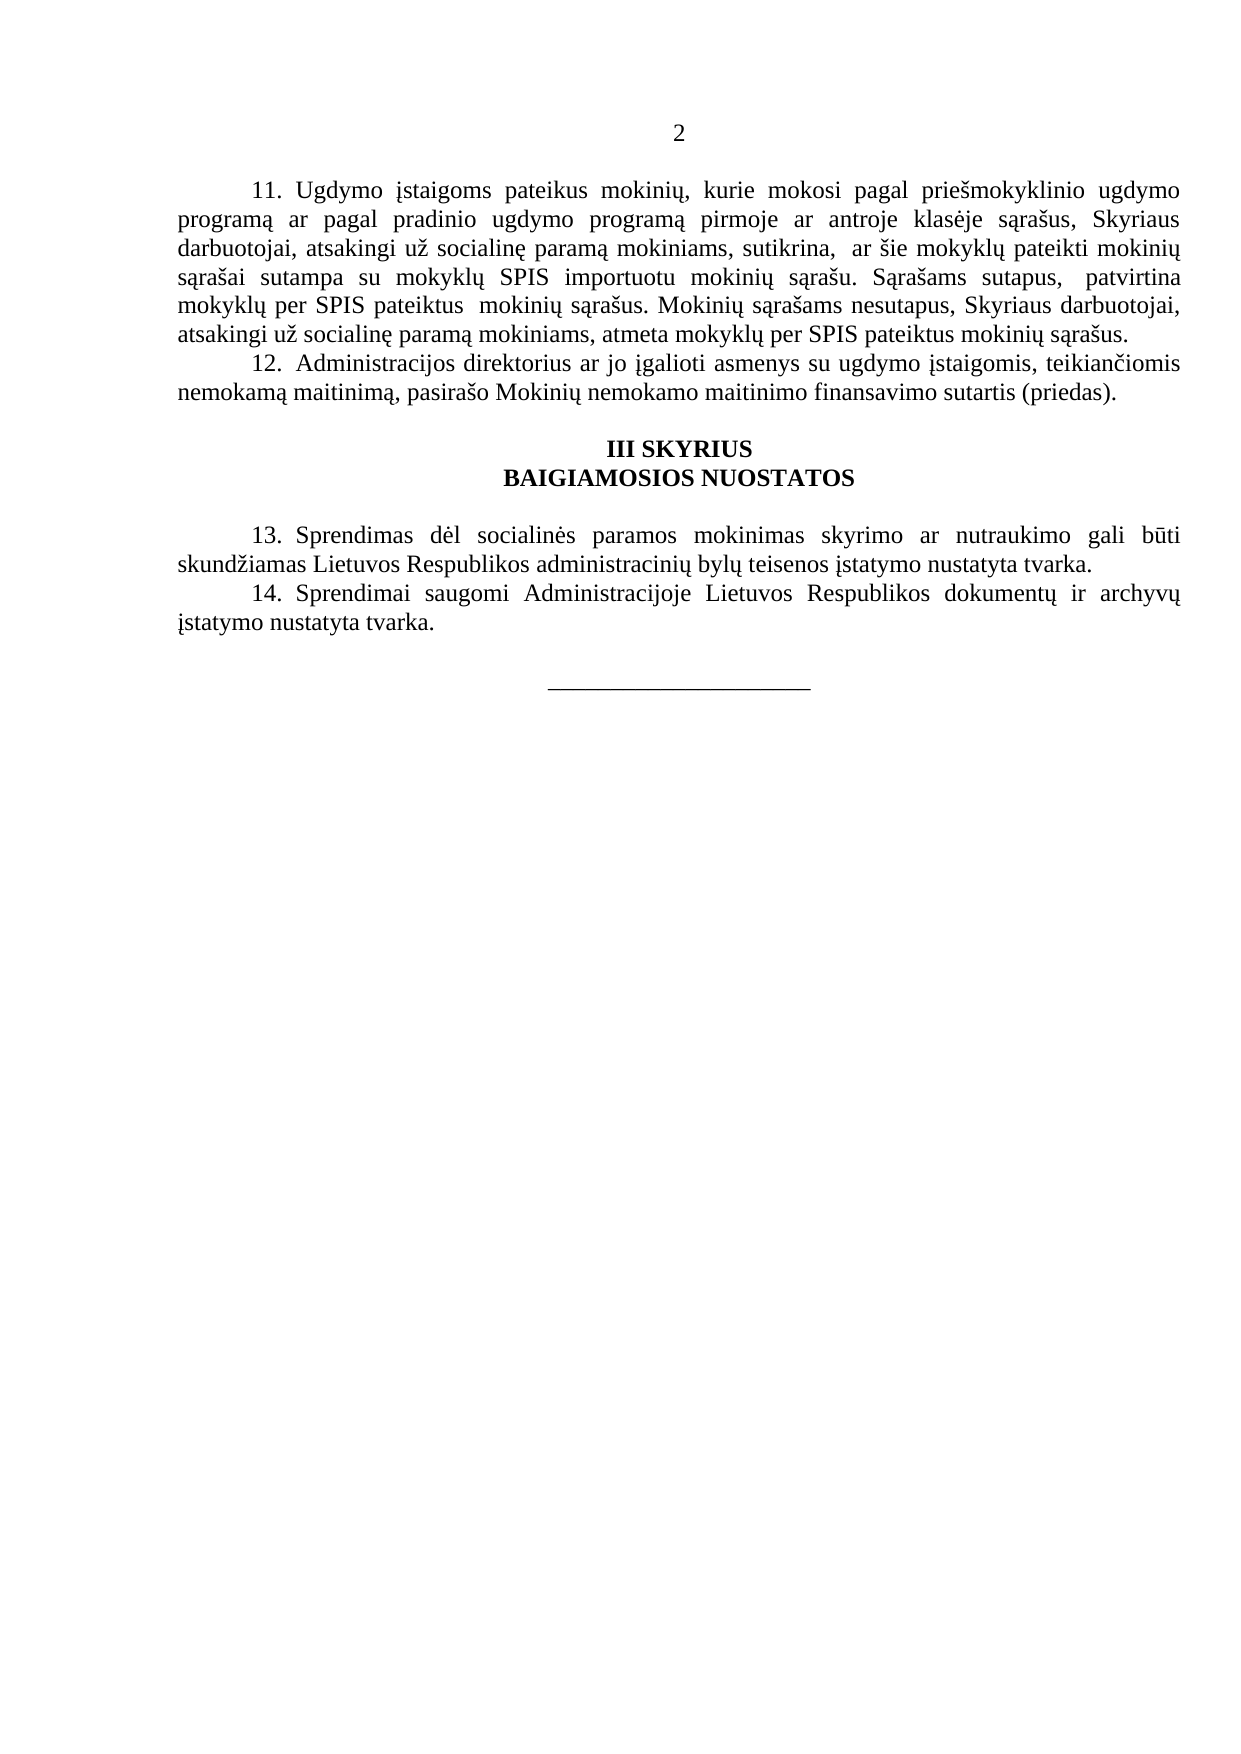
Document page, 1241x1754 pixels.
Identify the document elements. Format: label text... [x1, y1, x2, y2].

text III SKYRIUS [177, 434, 1181, 463]
text 13. Sprendimas dėl socialinės paramos mokinimas skyrimo ar nutraukimo gali būti skundžiamas Lietuvos Respublikos administracinių bylų teisenos įstatymo nustatyta tvarka. [177, 521, 1181, 578]
text 11. Ugdymo įstaigoms pateikus mokinių, kurie mokosi pagal priešmokyklinio ugdymo programą ar pagal pradinio ugdymo programą pirmoje ar antroje klasėje sąrašus, Skyriaus darbuotojai, atsakingi už socialinę paramą mokiniams, sutikrina, ar šie mokyklų pateikti mokinių sąrašai sutampa su mokyklų SPIS importuotu mokinių sąrašu. Sąrašams sutapus, patvirtina mokyklų per SPIS pateiktus mokinių sąrašus. Mokinių sąrašams nesutapus, Skyriaus darbuotojai, atsakingi už socialinę paramą mokiniams, atmeta mokyklų per SPIS pateiktus mokinių sąrašus. [177, 176, 1181, 348]
text BAIGIAMOSIOS NUOSTATOS [177, 463, 1181, 492]
text 12. Administracijos direktorius ar jo įgalioti asmenys su ugdymo įstaigomis, teikiančiomis nemokamą maitinimą, pasirašo Mokinių nemokamo maitinimo finansavimo sutartis (priedas). [177, 348, 1181, 406]
text _____________________ [177, 664, 1181, 693]
text 14. Sprendimai saugomi Administracijoje Lietuvos Respublikos dokumentų ir archyvų įstatymo nustatyta tvarka. [177, 578, 1181, 636]
